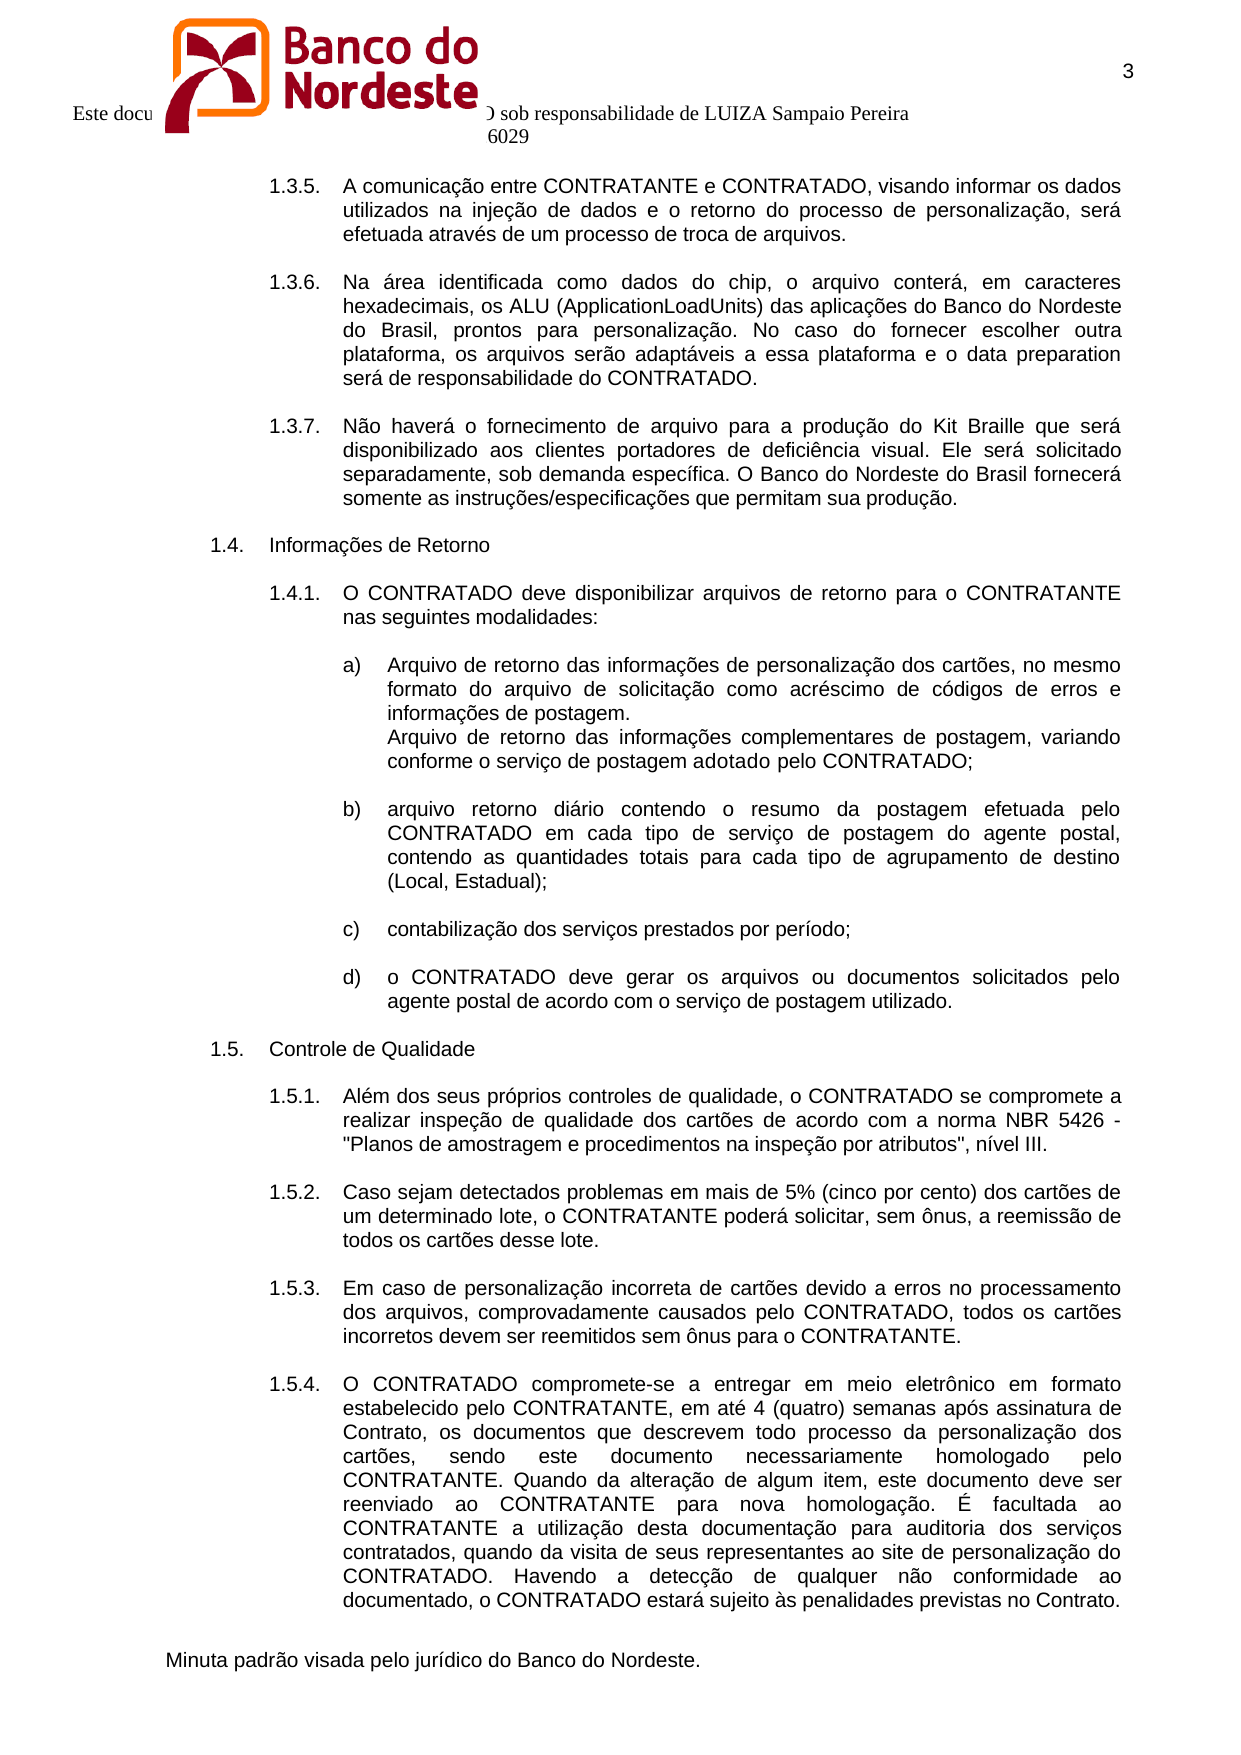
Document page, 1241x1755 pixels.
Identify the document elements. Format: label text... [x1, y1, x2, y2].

text 1.4. Informações de Retorno [210, 533, 1122, 557]
text Arquivo de retorno das informações complementares de postagem, variando conforme o serviço de postagem adotado pelo CONTRATADO; [387, 725, 1121, 773]
text 1.5.1. Além dos seus próprios controles de qualidade, o CONTRATADO se compromete a realizar inspeção de qualidade dos cartões de acordo com a norma NBR 5426 - "Planos de amostragem e procedimentos na inspeção por atributos", nível III. [269, 1084, 1122, 1156]
text 1.5.4. O CONTRATADO compromete-se a entregar em meio eletrônico em formato estabelecido pelo CONTRATANTE, em até 4 (quatro) semanas após assinatura de Contrato, os documentos que descrevem todo processo da personalização dos cartões, sendo este documento necessariamente homologado pelo CONTRATANTE. Quando da alteração de algum item, este documento deve ser reenviado ao CONTRATANTE para nova homologação. É facultada ao CONTRATANTE a utilização desta documentação para auditoria dos serviços contratados, quando da visita de seus representantes ao site de personalização do CONTRATADO. Havendo a detecção de qualquer não conformidade ao documentado, o CONTRATADO estará sujeito às penalidades previstas no Contrato. [269, 1372, 1122, 1611]
text 1.4.1. O CONTRATADO deve disponibilizar arquivos de retorno para o CONTRATANTE nas seguintes modalidades: [269, 581, 1122, 629]
list o CONTRATADO deve gerar os arquivos ou documentos solicitados pelo agente postal de acordo com o serviço de postagem utilizado. [343, 964, 1121, 1012]
list contabilização dos serviços prestados por período; [343, 917, 1121, 941]
text 1.5. Controle de Qualidade [210, 1036, 1122, 1060]
text 1.3.6. Na área identificada como dados do chip, o arquivo conterá, em caracteres hexadecimais, os ALU (ApplicationLoadUnits) das aplicações do Banco do Nordeste do Brasil, prontos para personalização. No caso do fornecer escolher outra plataforma, os arquivos serão adaptáveis a essa plataforma e o data preparation será de responsabilidade do CONTRATADO. [269, 270, 1122, 389]
text 1.5.3. Em caso de personalização incorreta de cartões devido a erros no processamento dos arquivos, comprovadamente causados pelo CONTRATADO, todos os cartões incorretos devem ser reemitidos sem ônus para o CONTRATANTE. [269, 1276, 1122, 1348]
text 1.3.7. Não haverá o fornecimento de arquivo para a produção do Kit Braille que será disponibilizado aos clientes portadores de deficiência visual. Ele será solicitado separadamente, sob demanda específica. O Banco do Nordeste do Brasil fornecerá somente as instruções/especificações que permitam sua produção. [269, 413, 1122, 509]
list Arquivo de retorno das informações de personalização dos cartões, no mesmo formato do arquivo de solicitação como acréscimo de códigos de erros e informações de postagem. [343, 653, 1121, 725]
text 1.5.2. Caso sejam detectados problemas em mais de 5% (cinco por cento) dos cartões de um determinado lote, o CONTRATANTE poderá solicitar, sem ônus, a reemissão de todos os cartões desse lote. [269, 1180, 1122, 1252]
text 1.3.5. A comunicação entre CONTRATANTE e CONTRATADO, visando informar os dados utilizados na injeção de dados e o retorno do processo de personalização, será efetuada através de um processo de troca de arquivos. [269, 174, 1122, 246]
list arquivo retorno diário contendo o resumo da postagem efetuada pelo CONTRATADO em cada tipo de serviço de postagem do agente postal, contendo as quantidades totais para cada tipo de agrupamento de destino (Local, Estadual); [343, 797, 1121, 893]
